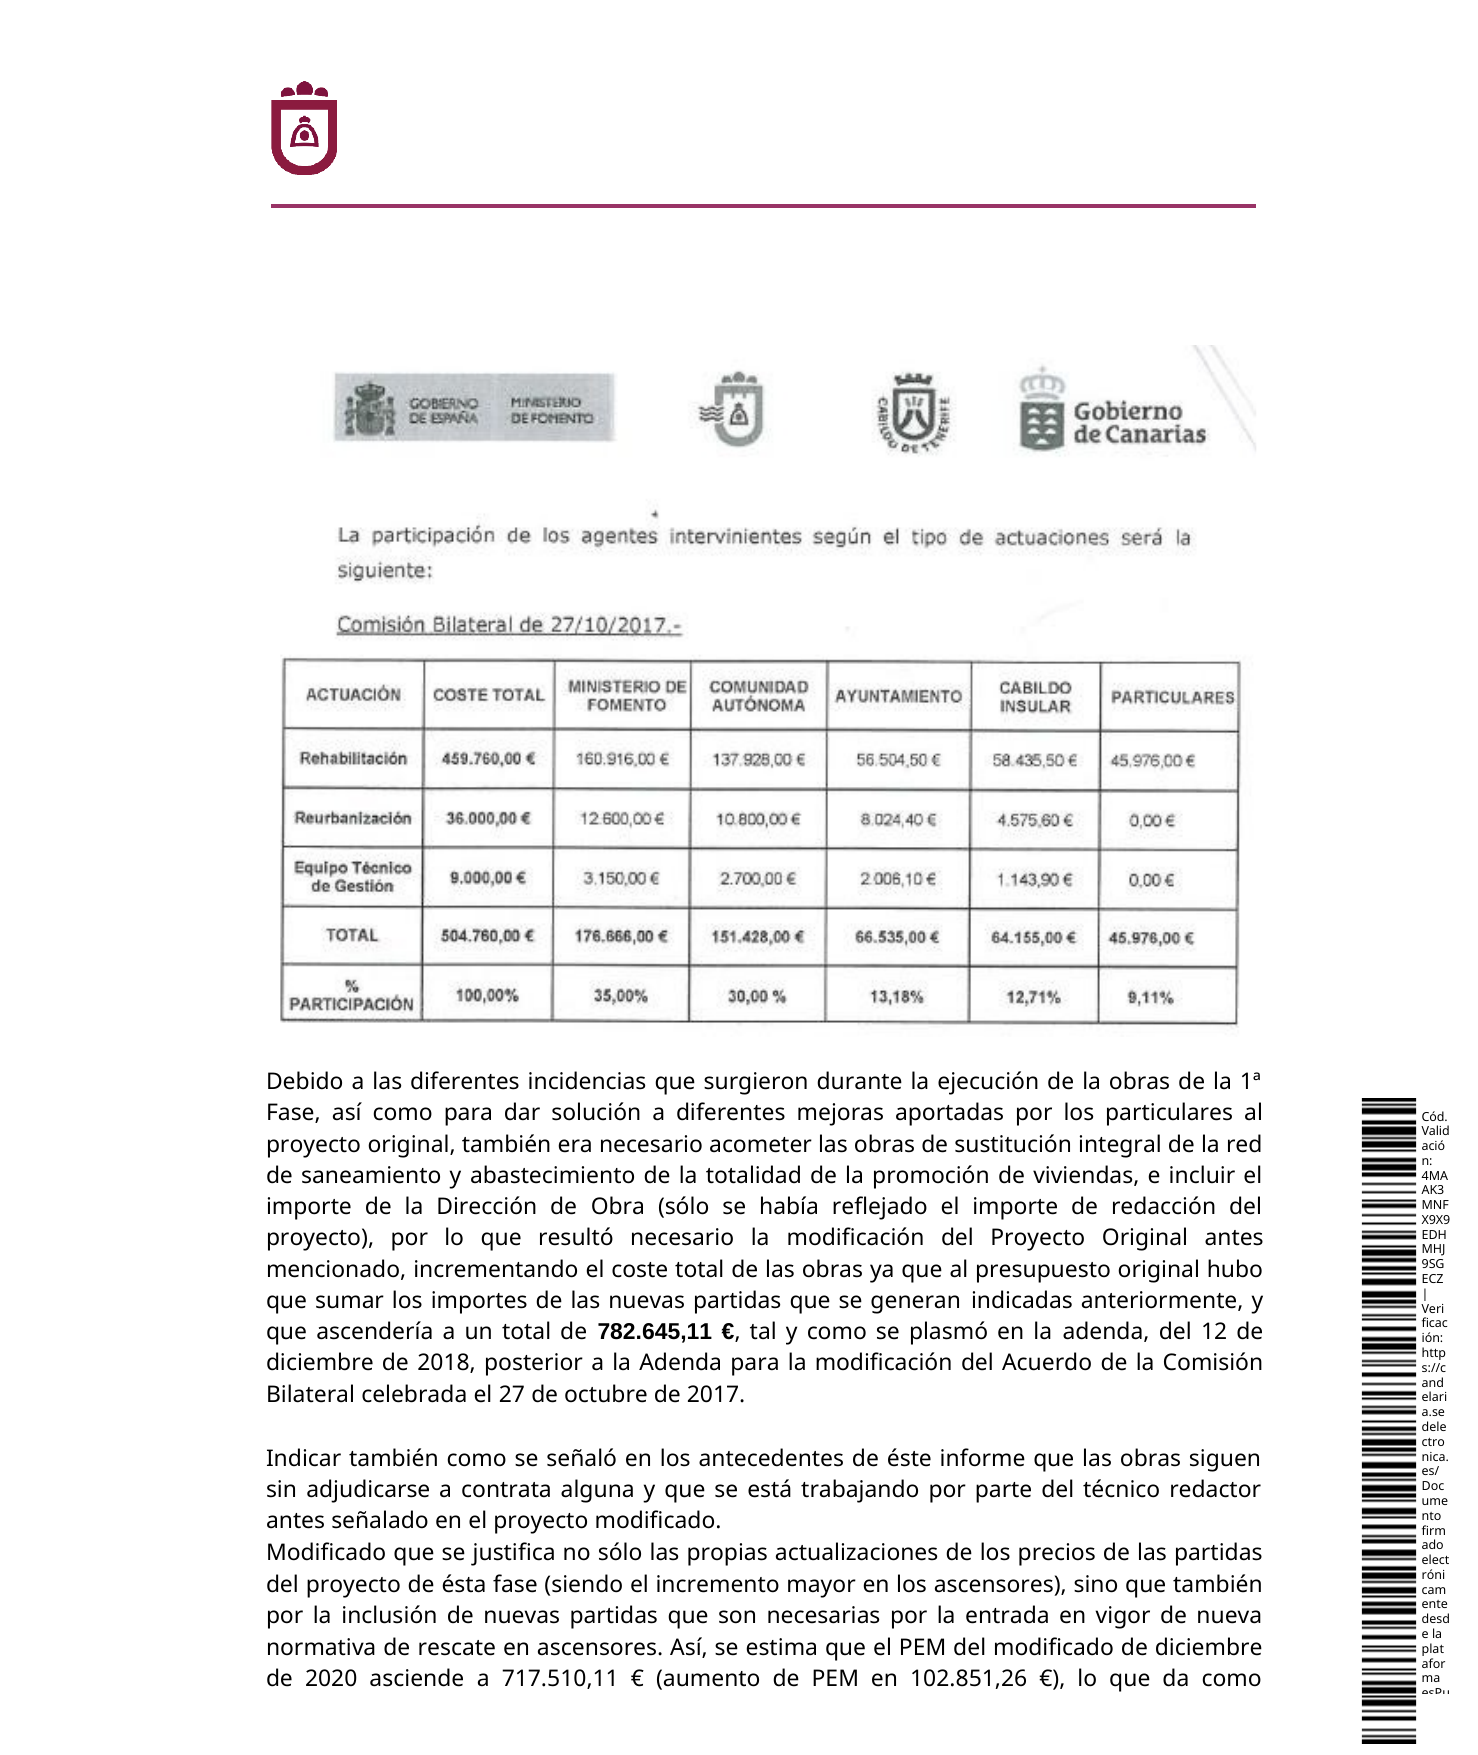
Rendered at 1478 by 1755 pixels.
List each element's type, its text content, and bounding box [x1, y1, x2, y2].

text Debido a las diferentes incidencias que surgieron durante la ejecución de la obras de la 1ª Fase, así como para dar solución a diferentes mejoras aportadas por los particulares al proyecto original, también era necesario acometer las obras de sustitución integral de la red de saneamiento y abastecimiento de la totalidad de la promoción de viviendas, e incluir el importe de la Dirección de Obra (sólo se había reflejado el importe de redacción del proyecto), por lo que resultó necesario la modificación del Proyecto Original antes mencionado, incrementando el coste total de las obras ya que al presupuesto original hubo que sumar los importes de las nuevas partidas que se generan indicadas anteriormente, y que ascendería a un total de 782.645,11 €, tal y como se plasmó en la adenda, del 12 de diciembre de 2018, posterior a la Adenda para la modificación del Acuerdo de la Comisión Bilateral celebrada el 27 de octubre de 2017. [266, 1065, 1263, 1409]
text Indicar también como se señaló en los antecedentes de éste informe que las obras siguen sin adjudicarse a contrata alguna y que se está trabajando por parte del técnico redactor antes señalado en el proyecto modificado. [266, 1442, 1263, 1536]
text Cód. Validación: 4MAAK3MNFX9X9EDHMHJ9SGECZ | Verificación: https://candelaria.sedelectronica.es/ Documento firmado electrónicamente desde la plataforma esPublico Gestiona | Página 6 de 100 [1421, 1110, 1450, 1693]
text Modificado que se justifica no sólo las propias actualizaciones de los precios de las partidas del proyecto de ésta fase (siendo el incremento mayor en los ascensores), sino que también por la inclusión de nuevas partidas que son necesarias por la entrada en vigor de nueva normativa de rescate en ascensores. Así, se estima que el PEM del modificado de diciembre de 2020 asciende a 717.510,11 € (aumento de PEM en 102.851,26 €), lo que da como [266, 1536, 1263, 1694]
